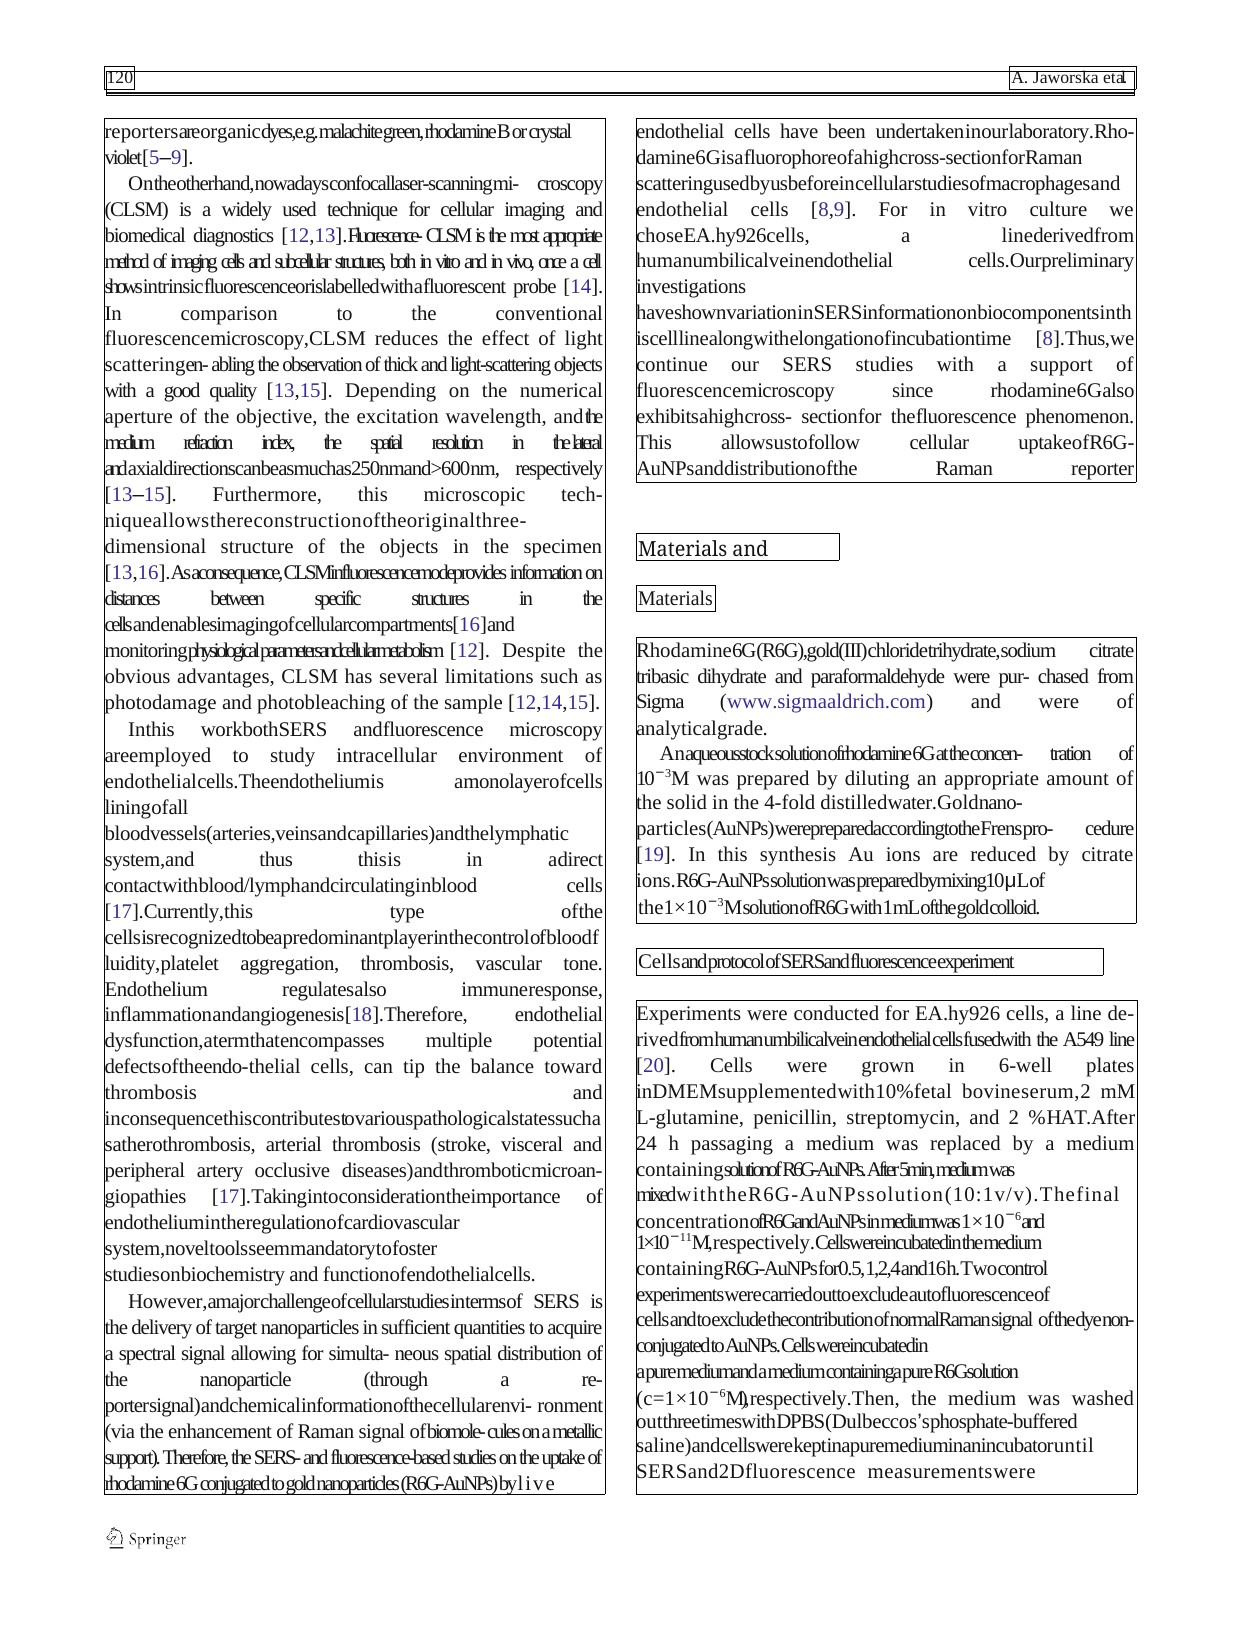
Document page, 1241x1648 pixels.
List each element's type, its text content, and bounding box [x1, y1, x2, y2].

text reportersareorganicdyes,e.g.malachitegreen,rhodamineB or crystal violet[5–9]. [105, 119, 603, 169]
text A. Jaworska etal. [1011, 67, 1136, 87]
text 120 [107, 72, 134, 87]
text endothelial cells have been undertakeninourlaboratory.Rho- damine6Gisafluorophoreofahighcross-sectionforRaman scatteringusedbyusbeforeincellularstudiesofmacrophagesand endothelial cells [8,9]. For in vitro culture we choseEA.hy926cells, a linederivedfrom humanumbilicalveinendothelial cells.Ourpreliminary investigations haveshownvariationinSERSinformationonbiocomponentsinthiscelllinealongwithelongationofincubationtime [8].Thus,we continue our SERS studies with a support of fluorescencemicroscopy since rhodamine6Galso exhibitsahighcross- sectionfor thefluorescence phenomenon. This allowsustofollow cellular uptakeofR6G-AuNPsanddistributionofthe Raman reporter insidethecell.Finally,wedemonstrateapo-tentialapplicationofthislabelforprobingliveendothelialcells. [637, 119, 1134, 482]
text particles(AuNPs)werepreparedaccordingtotheFrenspro- cedure [19]. In this synthesis Au ions are reduced by citrate ions.R6G-AuNPssolutionwaspreparedbymixing10μLof [637, 816, 1134, 892]
text (c=1×10−6M),respectively.Then, the medium was washed outthreetimeswithDPBS(Dulbeccos’sphosphate-buffered [637, 1385, 1134, 1433]
text CellsandprotocolofSERSandfluorescenceexperiment [638, 949, 1103, 973]
text concentrationofR6GandAuNPsinmediumwas1×10−6and 1×10−11M,respectively.Cellswereincubatedinthemedium [637, 1210, 1134, 1256]
text containingR6G-AuNPsfor0.5,1,2,4and16h.Twocontrol experimentswerecarriedouttoexcludeautofluorescenceof cellsandtoexcludethecontributionofnormalRamansignal ofthedyenon-conjugatedtoAuNPs.Cellswereincubatedin apuremediumandamediumcontainingapureR6Gsolution [637, 1256, 1134, 1383]
text Inthis workbothSERS andfluorescence microscopy areemployed to study intracellular environment of endothelialcells.Theendotheliumis amonolayerofcells liningofall bloodvessels(arteries,veinsandcapillaries)andthelymphatic system,and thus thisis in adirect contactwithblood/lymphandcirculatinginblood cells [17].Currently,this type ofthe cellsisrecognizedtobeapredominantplayerinthecontrolofbloodfluidity,platelet aggregation, thrombosis, vascular tone. Endothelium regulatesalso immuneresponse, inflammationandangiogenesis[18].Therefore, endothelial dysfunction,atermthatencompasses multiple potential defectsoftheendo-thelial cells, can tip the balance toward thrombosis and inconsequencethiscontributestovariouspathologicalstatessuchasatherothrombosis, arterial thrombosis (stroke, visceral and peripheral artery occlusive diseases)andthromboticmicroan-giopathies [17].Takingintoconsiderationtheimportance of endotheliumintheregulationofcardiovascular system,noveltoolsseemmandatorytofoster studiesonbiochemistry and functionofendothelialcells. [105, 717, 603, 1286]
text Materials and methods [638, 534, 839, 559]
text Experiments were conducted for EA.hy926 cells, a line de- rivedfromhumanumbilicalveinendothelialcellsfusedwith the A549 line [20]. Cells were grown in 6-well plates inDMEMsupplementedwith10%fetal bovineserum,2 mM L-glutamine, penicillin, streptomycin, and 2 %HAT.After 24 h passaging a medium was replaced by a medium containingsolutionofR6G-AuNPs.After5min,mediumwas mixedwiththeR6G-AuNPssolution(10:1v/v).Thefinal [637, 1001, 1135, 1206]
text Anaqueousstocksolutionofrhodamine6Gattheconcen- tration of 10−3M was prepared by diluting an appropriate amount of the solid in the 4-fold distilledwater.Goldnano- [637, 743, 1134, 814]
text [106, 67, 134, 71]
text Rhodamine6G(R6G),gold(III)chloridetrihydrate,sodium citrate tribasic dihydrate and paraformaldehyde were pur- chased from Sigma (www.sigmaaldrich.com) and were of analyticalgrade. [637, 638, 1134, 739]
text Materials [638, 586, 715, 610]
text However,amajorchallengeofcellularstudiesintermsof SERS is the delivery of target nanoparticles in sufficient quantities to acquire a spectral signal allowing for simulta- neous spatial distribution of the nanoparticle (through a re- portersignal)andchemicalinformationofthecellularenvi- ronment (via the enhancement of Raman signal ofbiomole- cules on a metallic support). Therefore, the SERS- and fluorescence-based studies on the uptake of rhodamine 6G conjugated to gold nanoparticles (R6G-AuNPs) bylive [105, 1289, 603, 1493]
text saline)andcellswerekeptinapuremediuminanincubatoruntil SERSand2Dfluorescence measurementswere [637, 1433, 1135, 1483]
text the1×10−3MsolutionofR6Gwith1mLofthegoldcolloid. [638, 894, 1136, 919]
picture [106, 1527, 186, 1549]
text Ontheotherhand,nowadaysconfocallaser-scanningmi- croscopy (CLSM) is a widely used technique for cellular imaging and biomedical diagnostics [12,13].Fluorescence- CLSM is the most appropriate method of imaging cells and subcellular structures, both in vitro and in vivo, once a cell showsintrinsicfluorescenceorislabelledwithafluorescent probe [14]. In comparison to the conventional fluorescencemicroscopy,CLSM reduces the effect of light scatteringen- abling the observation of thick and light-scattering objects with a good quality [13,15]. Depending on the numerical aperture of the objective, the excitation wavelength, andthe medium refraction index, the spatial resolution in thelateral andaxialdirectionscanbeasmuchas250nmand>600nm, respectively [13–15]. Furthermore, this microscopic tech-niqueallowsthereconstructionoftheoriginalthree-dimensional structure of the objects in the specimen [13,16].Asaconsequence,CLSMinfluorescencemodeprovides information on distances between specific structures in the cellsandenablesimagingofcellularcompartments[16]and monitoringphysiologicalparametersandcellularmetabolism [12]. Despite the obvious advantages, CLSM has several limitations such as photodamage and photobleaching of the sample [12,14,15]. [105, 171, 603, 714]
